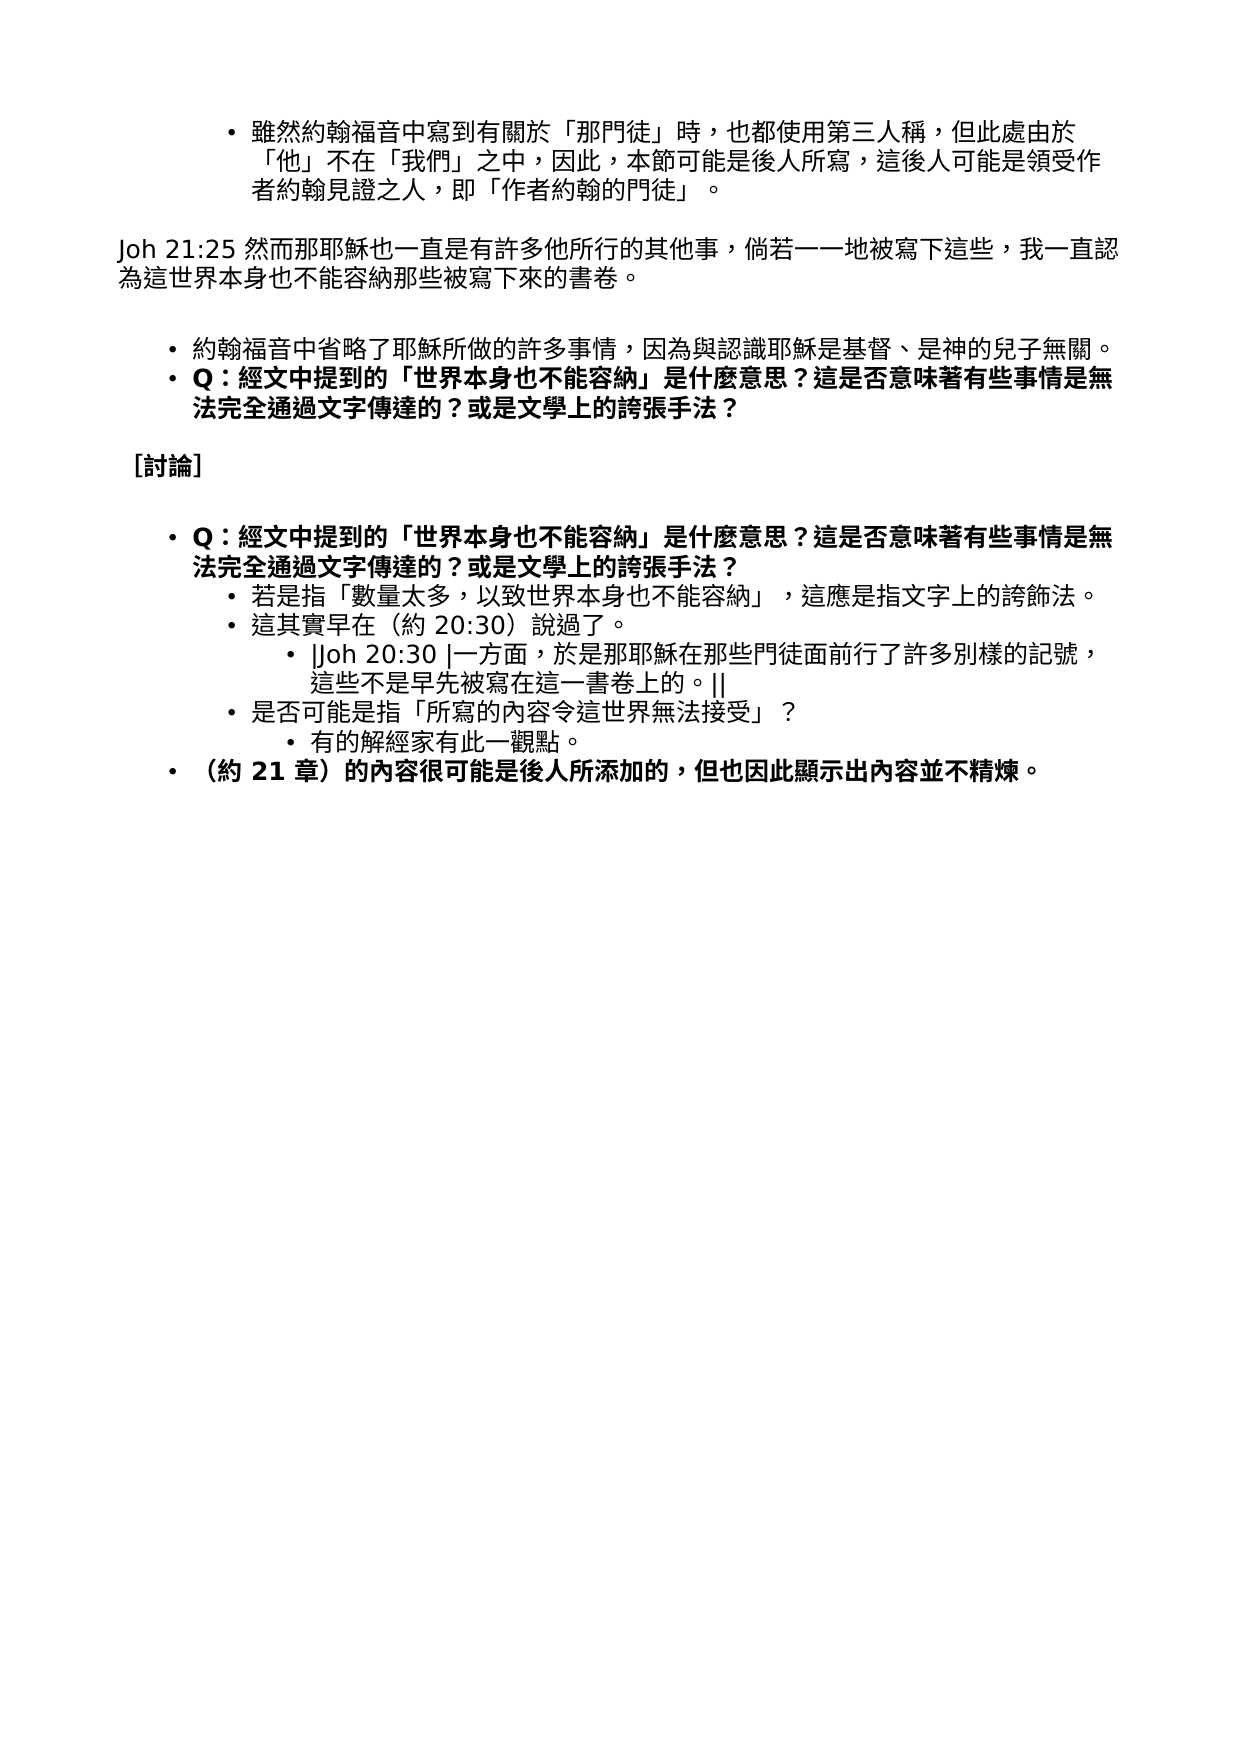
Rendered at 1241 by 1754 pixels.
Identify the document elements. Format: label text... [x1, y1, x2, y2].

list 是否可能是指「所寫的內容令這世界無法接受」？ [236, 698, 1122, 728]
list 有的解經家有此一觀點。 [295, 728, 1122, 757]
list （約 21 章）的內容很可能是後人所添加的，但也因此顯示出內容並不精煉。 [177, 757, 1122, 786]
list 若是指「數量太多，以致世界本身也不能容納」，這應是指文字上的誇飾法。 [236, 582, 1122, 611]
list 約翰福音中省略了耶穌所做的許多事情，因為與認識耶穌是基督、是神的兒子無關。 [177, 335, 1122, 364]
text Joh 21:25 然而那耶穌也一直是有許多他所行的其他事，倘若一一地被寫下這些，我一直認為這世界本身也不能容納那些被寫下來的書卷。 [118, 235, 1122, 293]
list 這其實早在（約 20:30）說過了。 [236, 611, 1122, 640]
list 雖然約翰福音中寫到有關於「那門徒」時，也都使用第三人稱，但此處由於「他」不在「我們」之中，因此，本節可能是後人所寫，這後人可能是領受作者約翰見證之人，即「作者約翰的門徒」。 [236, 118, 1122, 206]
list Q：經文中提到的「世界本身也不能容納」是什麼意思？這是否意味著有些事情是無法完全通過文字傳達的？或是文學上的誇張手法？ [177, 364, 1122, 423]
list |Joh 20:30 |一方面，於是那耶穌在那些門徒面前行了許多別樣的記號，這些不是早先被寫在這一書卷上的。|| [295, 640, 1122, 698]
text ［討論］ [118, 452, 1122, 482]
list Q：經文中提到的「世界本身也不能容納」是什麼意思？這是否意味著有些事情是無法完全通過文字傳達的？或是文學上的誇張手法？ [177, 523, 1122, 582]
